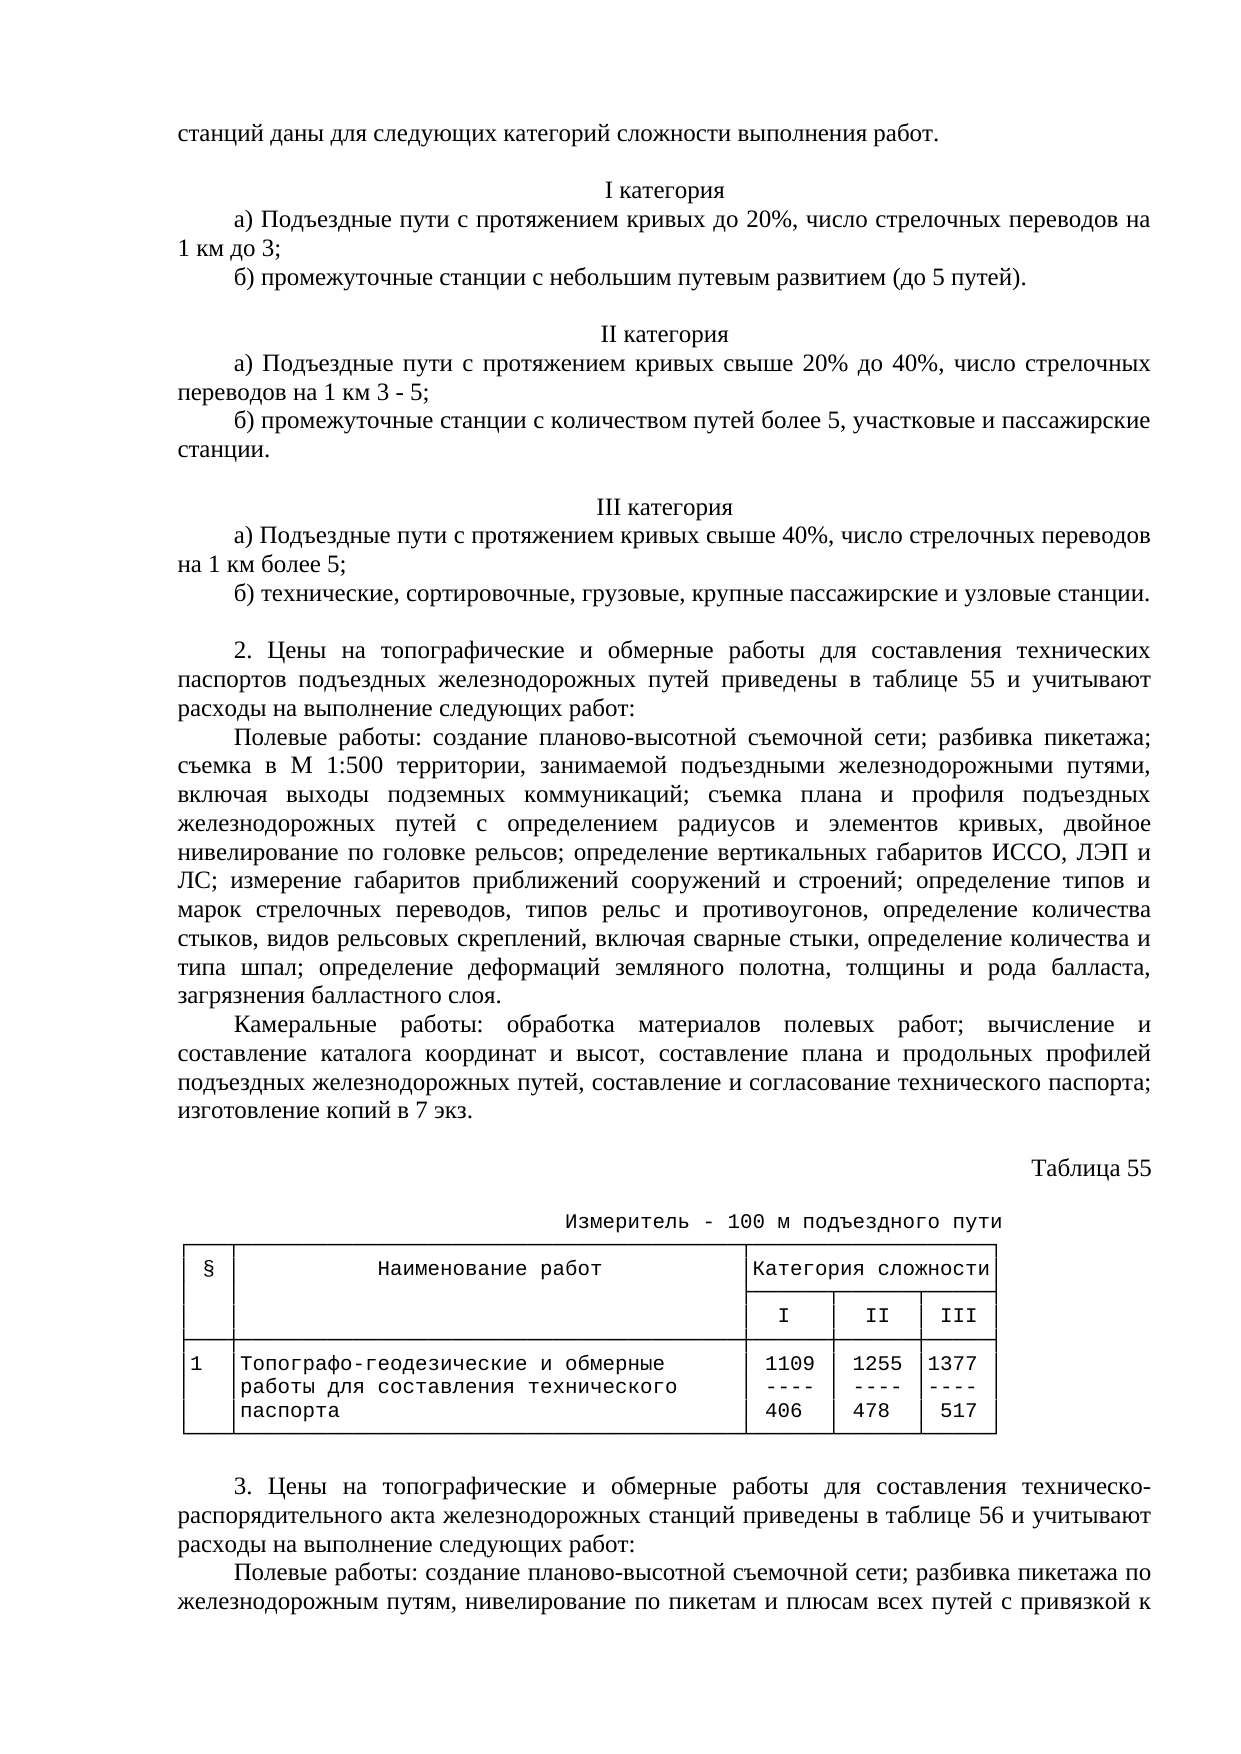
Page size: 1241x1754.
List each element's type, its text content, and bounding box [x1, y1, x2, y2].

text │ § │ Наименование работ │Категория сложности│ [747, 1258, 996, 1282]
text 2. Цены на топографические и обмерные работы для составления технических паспортов подъездных железнодорожных путей приведены в таблице 55 и учитывают расходы на выполнение следующих работ: [177, 636, 1152, 722]
text ├───┼────────────────────────────────────────┼──────┼──────┼─────┤ [997, 1329, 1152, 1352]
text Полевые работы: создание планово-высотной съемочной сети; разбивка пикетажа по железнодорожным путям, нивелирование по пикетам и плюсам всех путей с привязкой к [177, 1557, 1152, 1615]
text │ │паспорта │ 406 │ 478 │ 517 │ [997, 1400, 1152, 1423]
text │ │паспорта │ 406 │ 478 │ 517 │ [922, 1400, 996, 1423]
text III категория [177, 492, 1152, 521]
text ┌───┬────────────────────────────────────────┬───────────────────┐ [177, 1234, 1152, 1258]
text Камеральные работы: обработка материалов полевых работ; вычисление и составление каталога координат и высот, составление плана и продольных профилей подъездных железнодорожных путей, составление и согласование технического паспорта; изготовление копий в 7 экз. [177, 1009, 1152, 1124]
text │ │паспорта │ 406 │ 478 │ 517 │ [234, 1400, 746, 1423]
text │ § │ Наименование работ │Категория сложности│ [234, 1258, 746, 1282]
text б) промежуточные станции с небольшим путевым развитием (до 5 путей). [177, 262, 1152, 291]
text │ │паспорта │ 406 │ 478 │ 517 │ [747, 1400, 833, 1423]
text а) Подъездные пути с протяжением кривых свыше 40%, число стрелочных переводов на 1 км более 5; [177, 521, 1152, 578]
text а) Подъездные пути с протяжением кривых до 20%, число стрелочных переводов на 1 км до 3; [177, 204, 1152, 262]
text │ │работы для составления технического │ ---- │ ---- │---- │ [177, 1376, 1152, 1400]
text │1 │Топографо-геодезические и обмерные │ 1109 │ 1255 │1377 │ [177, 1352, 1152, 1376]
text │ │паспорта │ 406 │ 478 │ 517 │ [184, 1400, 233, 1423]
text └───┴────────────────────────────────────────┴──────┴──────┴─────┘ [177, 1423, 1152, 1447]
text │ │паспорта │ 406 │ 478 │ 517 │ [834, 1400, 921, 1423]
text ├───┼────────────────────────────────────────┼──────┼──────┼─────┤ [234, 1329, 746, 1339]
text │ § │ Наименование работ │Категория сложности│ [184, 1258, 233, 1282]
text станций даны для следующих категорий сложности выполнения работ. [177, 118, 1152, 147]
text II категория [177, 319, 1152, 348]
text │ § │ Наименование работ │Категория сложности│ [997, 1258, 1152, 1282]
text б) промежуточные станции с количеством путей более 5, участковые и пассажирские станции. [177, 406, 1152, 463]
text а) Подъездные пути с протяжением кривых свыше 20% до 40%, число стрелочных переводов на 1 км 3 - 5; [177, 348, 1152, 406]
text I категория [177, 176, 1152, 204]
text Полевые работы: создание планово-высотной съемочной сети; разбивка пикетажа; съемка в М 1:500 территории, занимаемой подъездными железнодорожными путями, включая выходы подземных коммуникаций; съемка плана и профиля подъездных железнодорожных путей с определением радиусов и элементов кривых, двойное нивелирование по головке рельсов; определение вертикальных габаритов ИССО, ЛЭП и ЛС; измерение габаритов приближений сооружений и строений; определение типов и марок стрелочных переводов, типов рельс и противоугонов, определение количества стыков, видов рельсовых скреплений, включая сварные стыки, определение количества и типа шпал; определение деформаций земляного полотна, толщины и рода балласта, загрязнения балластного слоя. [177, 722, 1152, 1009]
text │ │ ├──────┬──────┬─────┤ [177, 1282, 1152, 1305]
text ├───┼────────────────────────────────────────┼──────┼──────┼─────┤ [234, 1340, 746, 1352]
text Измеритель - 100 м подъездного пути [177, 1211, 1152, 1234]
text б) технические, сортировочные, грузовые, крупные пассажирские и узловые станции. [177, 578, 1152, 607]
text │ │ │ I │ II │ III │ [177, 1305, 1152, 1329]
text Таблица 55 [177, 1153, 1152, 1182]
text 3. Цены на топографические и обмерные работы для составления техническо-распорядительного акта железнодорожных станций приведены в таблице 56 и учитывают расходы на выполнение следующих работ: [177, 1471, 1152, 1557]
